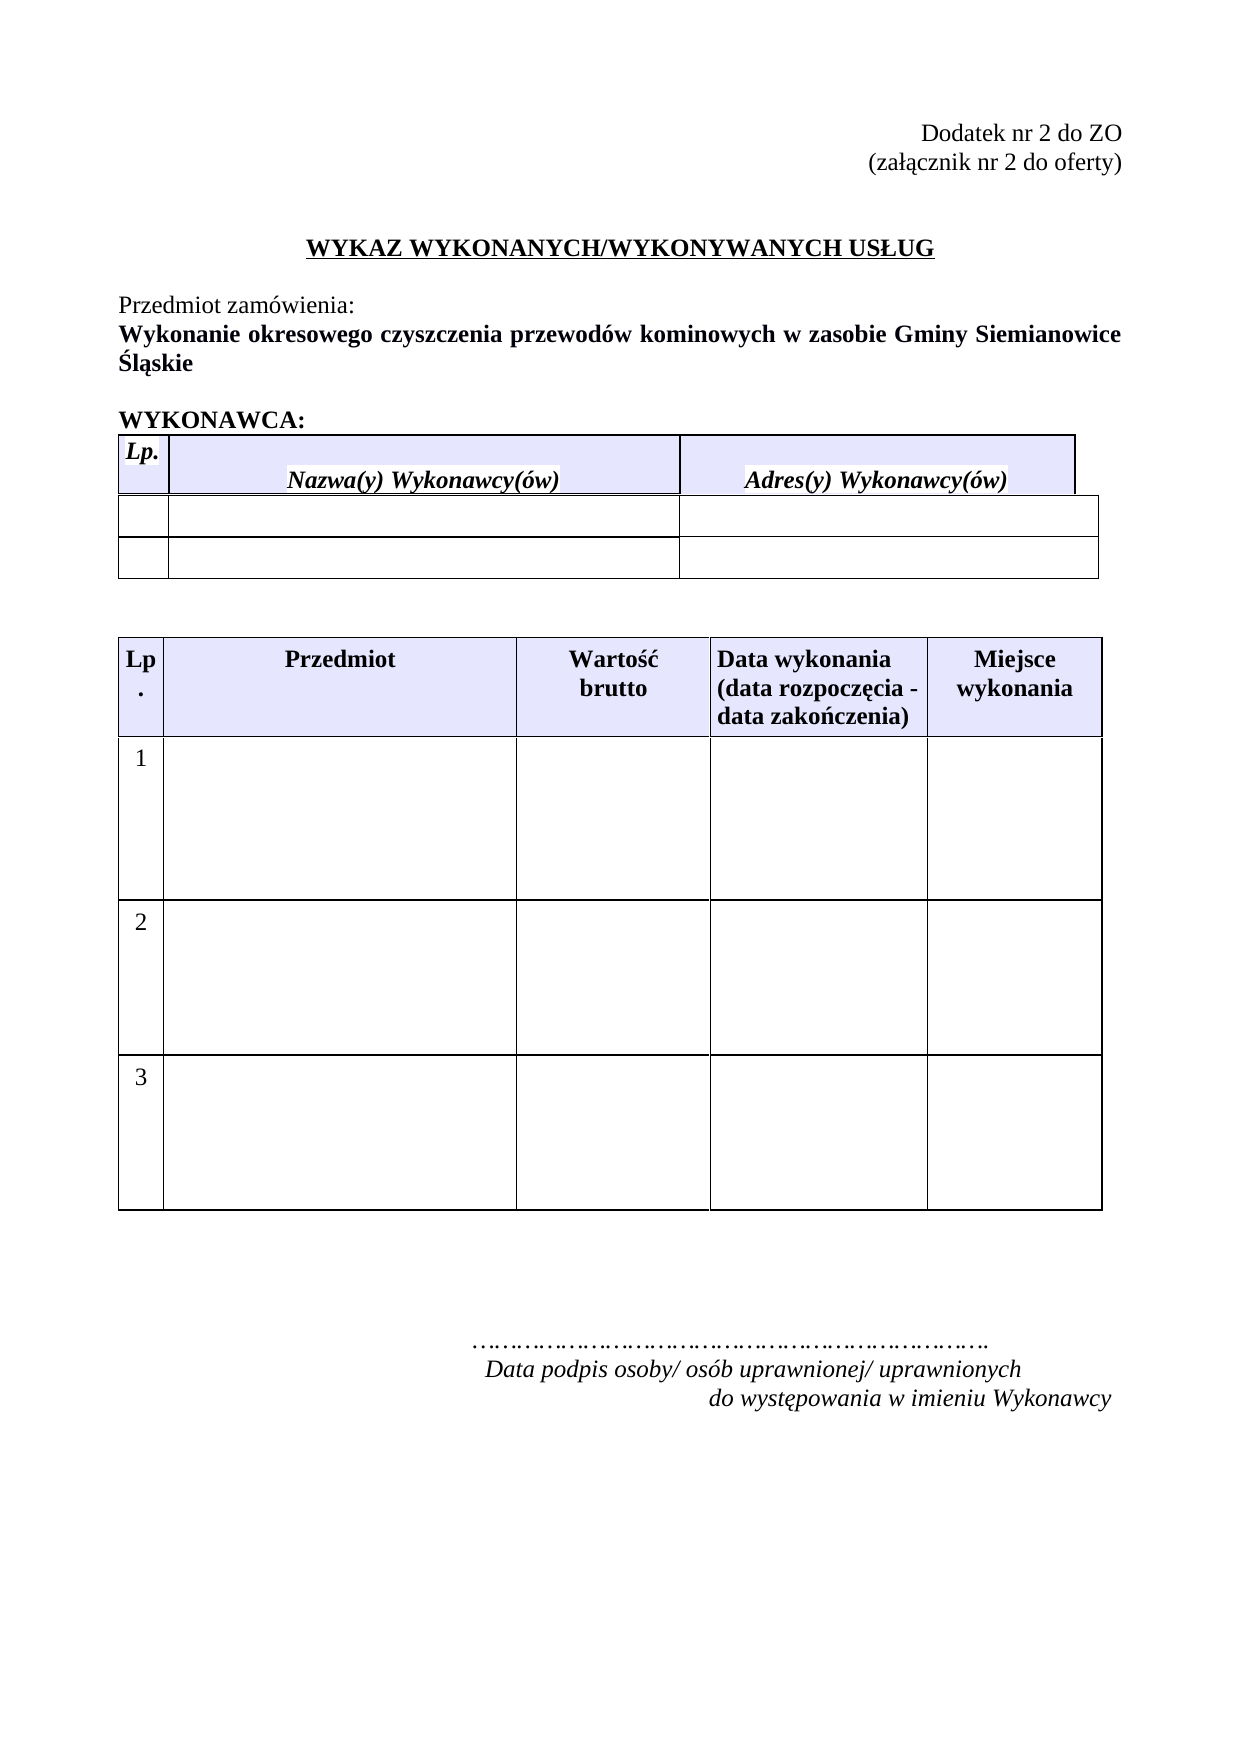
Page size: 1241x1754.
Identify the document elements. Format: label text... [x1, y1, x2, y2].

table_header Wartość brutto [517, 638, 709, 736]
table_cell [928, 901, 1101, 1054]
table_cell [169, 496, 679, 536]
table_header Przedmiot [164, 638, 516, 736]
table_cell [517, 901, 709, 1054]
table_cell [169, 538, 679, 578]
table_header [1091, 434, 1095, 494]
table_cell [517, 738, 709, 899]
text Wykonanie okresowego czyszczenia przewodów kominowych w zasobie Gminy Siemianowice Śląskie [118, 319, 1122, 377]
text Dodatek nr 2 do ZO [118, 118, 1122, 147]
table_cell [164, 901, 516, 1054]
table_cell [711, 1056, 927, 1209]
table_header Lp. [119, 436, 168, 493]
table_cell 1 [119, 738, 163, 899]
table_cell [928, 738, 1101, 899]
table_header Data wykonania (data rozpoczęcia -data zakończenia) [711, 638, 927, 736]
table_cell 2 [119, 901, 163, 1054]
table_header Miejsce wykonania [928, 638, 1101, 736]
table_header [1076, 434, 1080, 494]
table_cell [711, 901, 927, 1054]
table_cell 3 [119, 1056, 163, 1209]
table_cell [928, 1056, 1101, 1209]
table_cell [517, 1056, 709, 1209]
text WYKAZ WYKONANYCH/WYKONYWANYCH USŁUG [118, 233, 1122, 262]
table_cell [164, 1056, 516, 1209]
table_cell [680, 537, 1098, 578]
table_cell [119, 538, 168, 578]
table_cell [164, 738, 516, 899]
text ……………………………………………………………. [118, 1297, 1122, 1354]
table_header Nazwa(y) Wykonawcy(ów) [170, 436, 679, 493]
table_header Adres(y) Wykonawcy(ów) [681, 436, 1074, 494]
text Przedmiot zamówienia: [118, 291, 1122, 319]
table_cell [711, 738, 927, 899]
table_header Lp. [119, 638, 163, 736]
text Data podpis osoby/ osób uprawnionej/ uprawnionych do występowania w imieniu Wykonawcy [118, 1354, 1122, 1412]
table_cell [119, 496, 168, 536]
text WYKONAWCA: [118, 406, 1122, 434]
text (załącznik nr 2 do oferty) [118, 147, 1122, 176]
table_cell [680, 496, 1098, 536]
table_header [1087, 434, 1091, 494]
table_header [1083, 434, 1087, 494]
table_header [1095, 434, 1099, 494]
